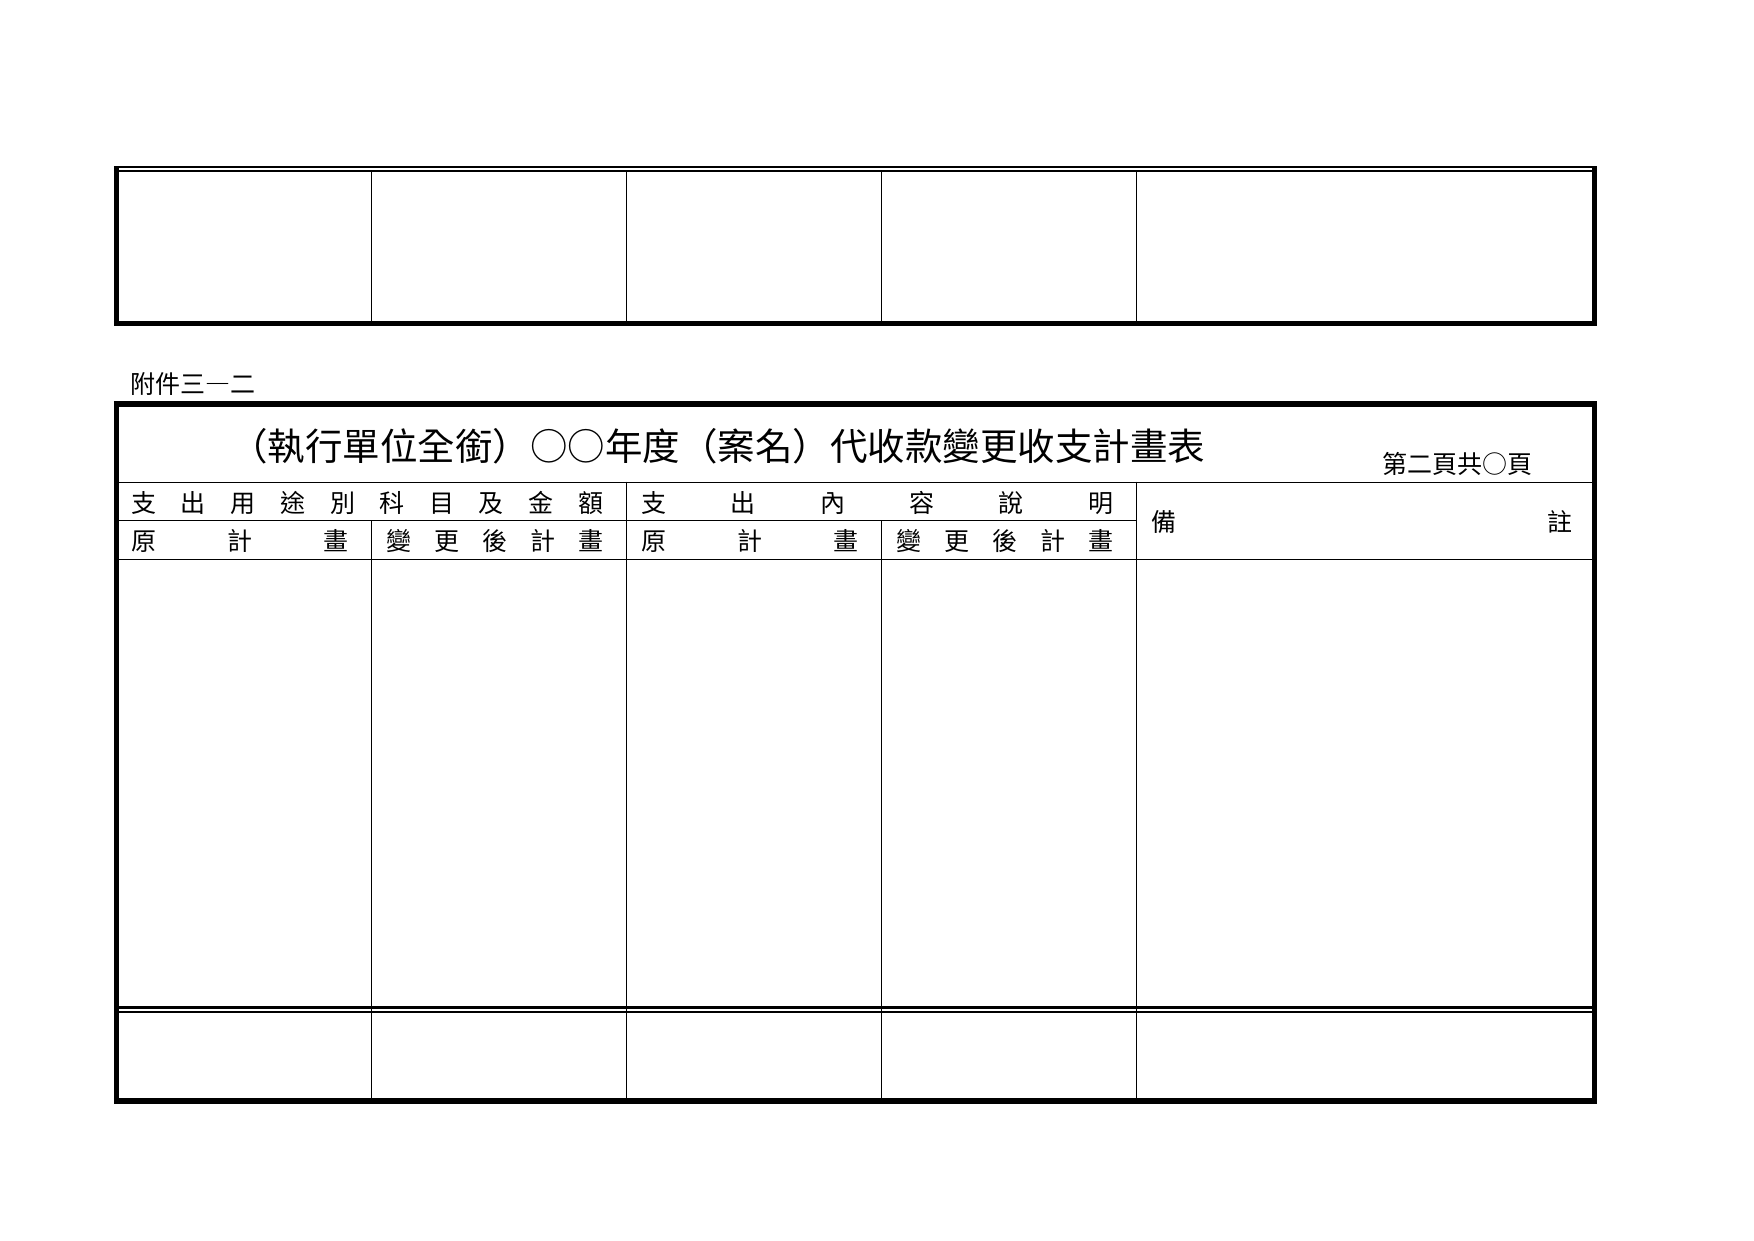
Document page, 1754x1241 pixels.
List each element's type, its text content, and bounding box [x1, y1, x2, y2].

table_cell 原計畫 [627, 521, 881, 559]
table_cell [627, 560, 881, 1006]
table_cell [1137, 172, 1592, 321]
text 附件三—二 [130, 364, 1636, 401]
table_cell [372, 172, 626, 321]
table_cell [119, 172, 371, 321]
table_cell [119, 1013, 371, 1098]
table_cell 備註 [1137, 483, 1592, 559]
table_header （執行單位全銜）○○年度（案名）代收款變更收支計畫表 [119, 407, 1327, 482]
table_cell 原計畫 [119, 521, 371, 559]
table_cell 支出用途別科目及金額 [119, 483, 626, 520]
table_cell 變更後計畫 [882, 521, 1136, 559]
table_cell [372, 1013, 626, 1098]
table_cell [882, 172, 1136, 321]
table_cell 支出內容說明 [627, 483, 1136, 520]
table_cell [627, 1013, 881, 1098]
table_cell [882, 1013, 1136, 1098]
table_cell [627, 172, 881, 321]
table_cell [1137, 560, 1592, 1006]
table_cell [372, 560, 626, 1006]
table_cell [882, 560, 1136, 1006]
table_cell [1137, 1013, 1592, 1098]
table_cell 變更後計畫 [372, 521, 626, 559]
table_cell [119, 560, 371, 1006]
table_header 第二頁共○頁 [1327, 407, 1592, 482]
